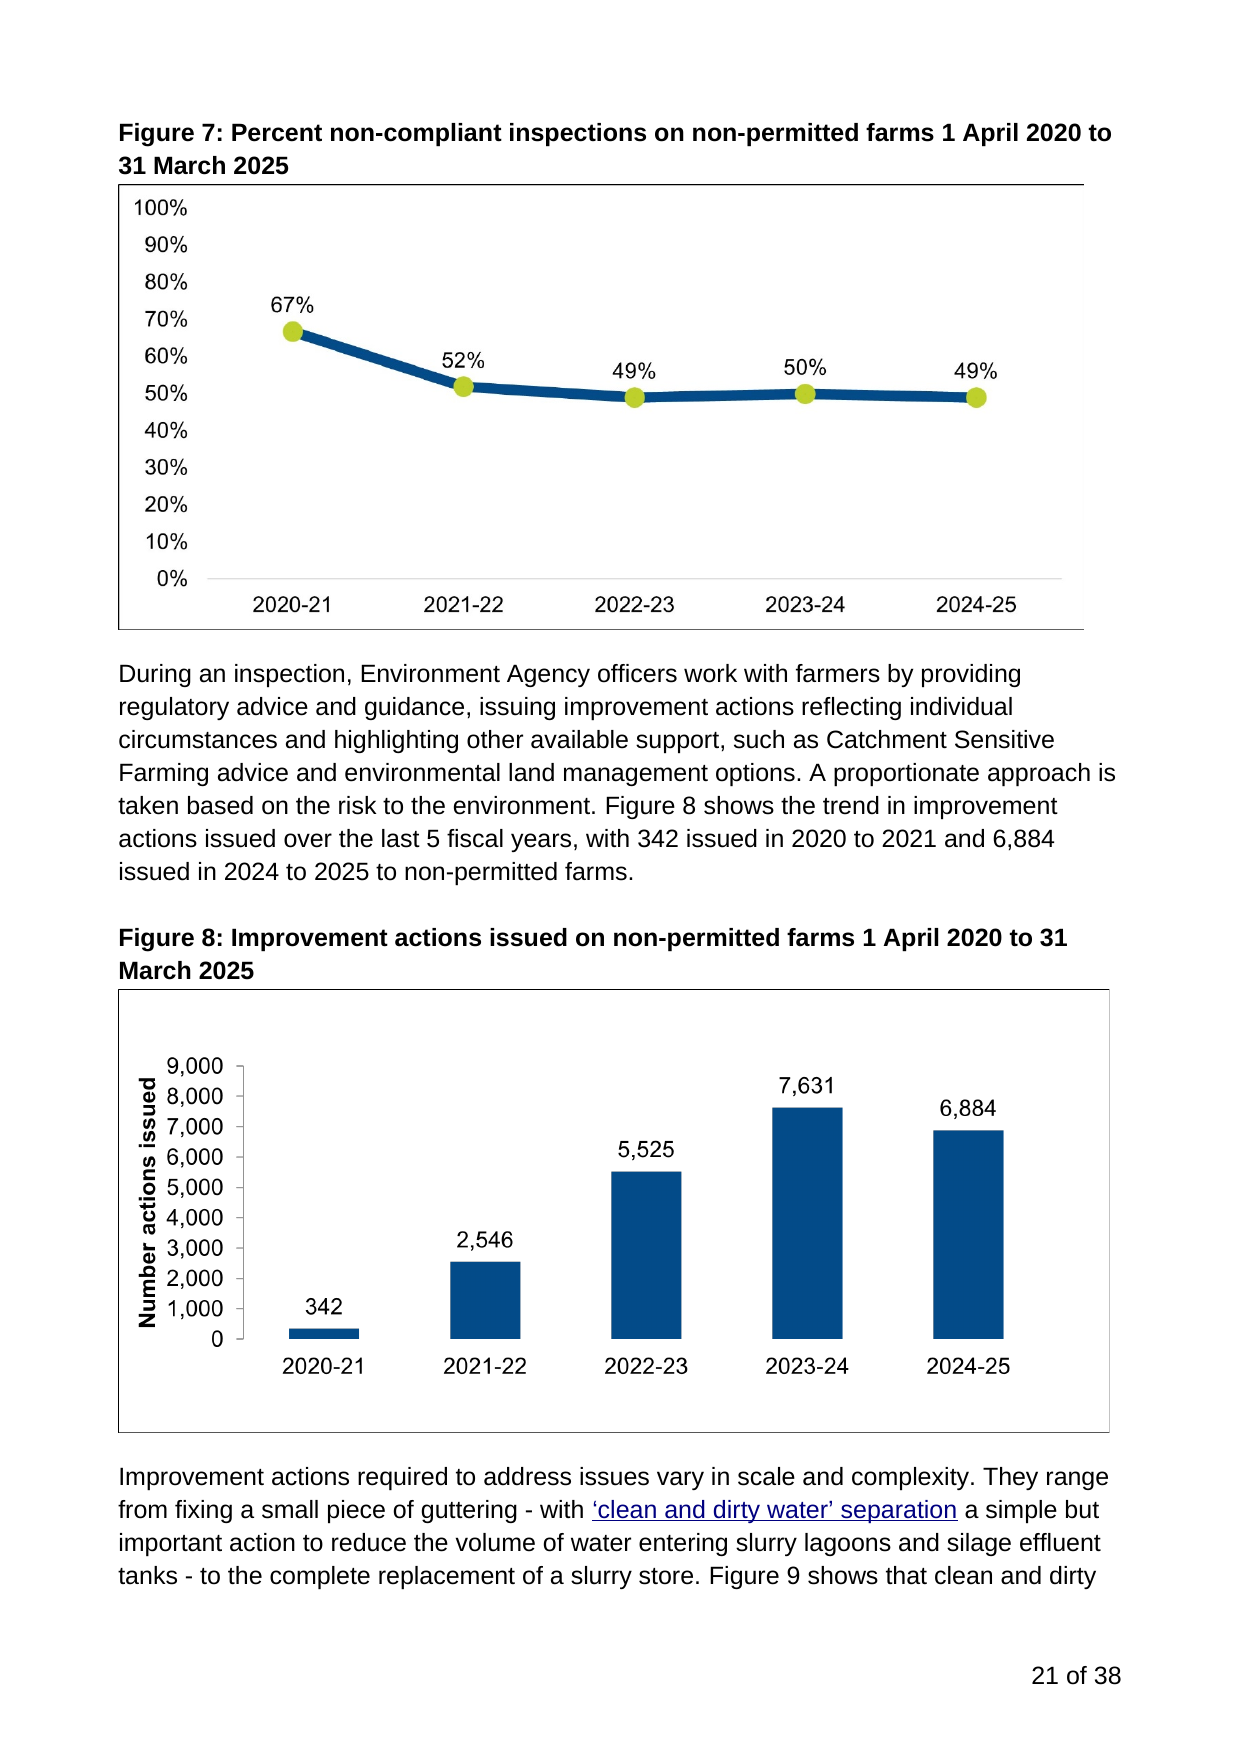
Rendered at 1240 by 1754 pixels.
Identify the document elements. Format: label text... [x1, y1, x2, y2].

subtitle Figure 7: Percent non-compliant inspections on non-permitted farms 1 April 2020 to 31 March 2025 [118, 118, 1121, 180]
subtitle Figure 8: Improvement actions issued on non-permitted farms 1 April 2020 to 31 March 2025 [118, 923, 1121, 985]
text During an inspection, Environment Agency officers work with farmers by providing regulatory advice and guidance, issuing improvement actions reflecting individual circumstances and highlighting other available support, such as Catchment Sensitive Farming advice and environmental land management options. A proportionate approach is taken based on the risk to the environment. Figure 8 shows the trend in improvement actions issued over the last 5 fiscal years, with 342 issued in 2020 to 2021 and 6,884 issued in 2024 to 2025 to non-permitted farms. [118, 659, 1121, 886]
text Improvement actions required to address issues vary in scale and complexity. They range from fixing a small piece of guttering - with ‘clean and dirty water’ separation a simple but important action to reduce the volume of water entering slurry lagoons and silage effluent tanks - to the complete replacement of a slurry store. Figure 9 shows that clean and dirty [118, 1462, 1121, 1590]
